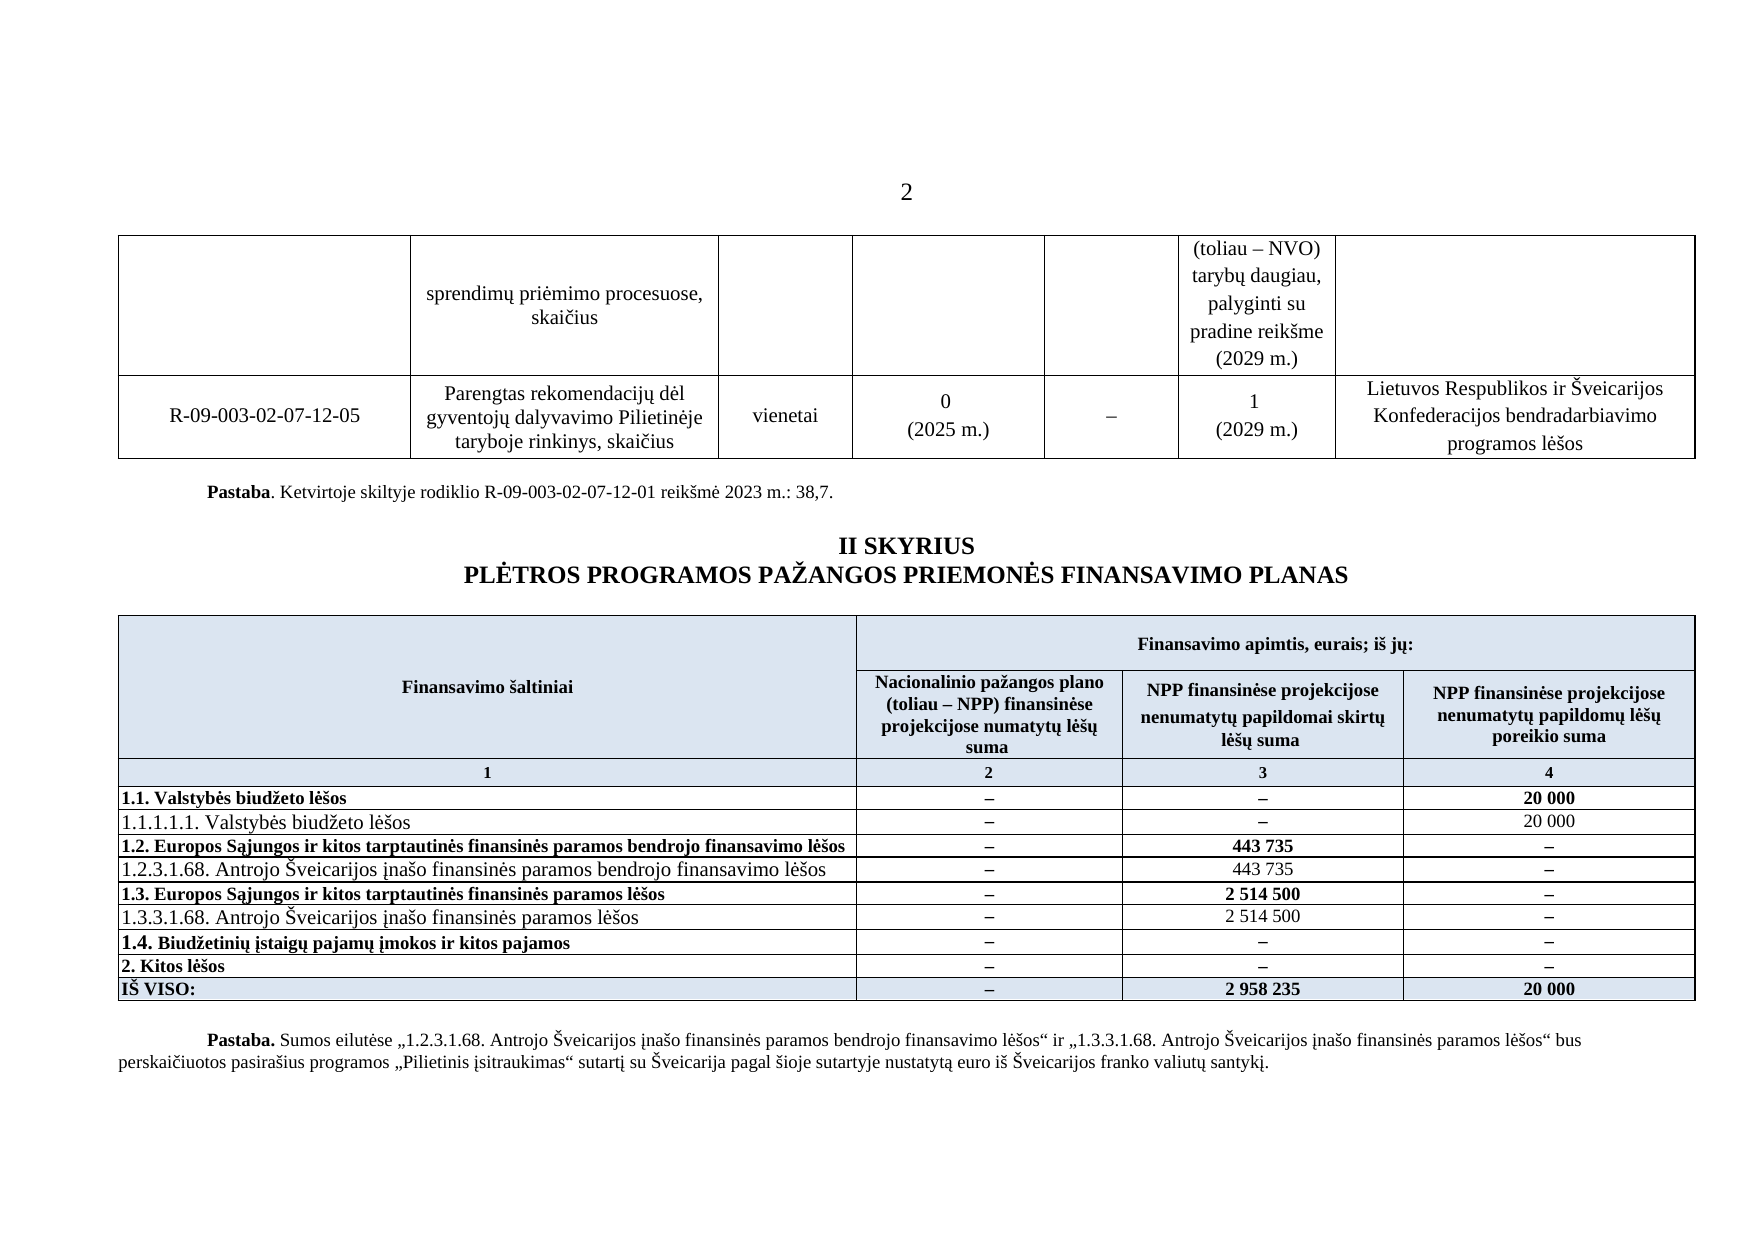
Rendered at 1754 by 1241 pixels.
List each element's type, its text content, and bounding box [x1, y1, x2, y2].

table_cell [719, 236, 852, 374]
table_cell (toliau – NVO) tarybų daugiau, palyginti su pradine reikšme (2029 m.) [1179, 236, 1335, 374]
table_cell – [1123, 787, 1403, 809]
table_cell 2 514 500 [1123, 905, 1403, 929]
table_cell 1.2.3.1.68. Antrojo Šveicarijos įnašo finansinės paramos bendrojo finansavimo lėšos [119, 858, 856, 881]
table_cell 1.2. Europos Sąjungos ir kitos tarptautinės finansinės paramos bendrojo finansavimo lėšos [119, 835, 856, 856]
table_cell R-09-003-02-07-12-05 [119, 376, 410, 458]
table_cell – [1045, 376, 1178, 458]
table_cell – [1404, 835, 1694, 856]
table_cell – [857, 883, 1122, 904]
table_cell 20 000 [1404, 810, 1694, 834]
table_cell 1 (2029 m.) [1179, 376, 1335, 458]
table_cell – [1404, 955, 1694, 977]
table_cell – [1404, 905, 1694, 929]
table_cell NPP finansinėse projekcijose nenumatytų papildomų lėšų poreikio suma [1404, 671, 1694, 758]
table_cell – [1404, 930, 1694, 954]
table_header Finansavimo šaltiniai [119, 616, 856, 758]
table_cell – [1123, 955, 1403, 977]
table_cell 20 000 [1404, 978, 1694, 999]
table_cell [853, 236, 1044, 374]
table_cell 2 [857, 759, 1122, 786]
table_cell [1336, 236, 1694, 374]
table_cell – [857, 930, 1122, 954]
table_header Finansavimo apimtis, eurais; iš jų: [857, 616, 1694, 670]
table_cell – [857, 858, 1122, 881]
table_cell – [857, 955, 1122, 977]
table_cell 2 958 235 [1123, 978, 1403, 999]
table_cell 2. Kitos lėšos [119, 955, 856, 977]
table_cell 20 000 [1404, 787, 1694, 809]
text II SKYRIUS [118, 531, 1695, 560]
table_cell Parengtas rekomendacijų dėl gyventojų dalyvavimo Pilietinėje taryboje rinkinys, skaičius [411, 376, 718, 458]
table_cell Nacionalinio pažangos plano (toliau – NPP) finansinėse projekcijose numatytų lėšų suma [857, 671, 1122, 758]
table_cell 1.1. Valstybės biudžeto lėšos [119, 787, 856, 809]
text Pastaba. Ketvirtoje skiltyje rodiklio R-09-003-02-07-12-01 reikšmė 2023 m.: 38,7. [118, 481, 1695, 502]
table_cell 2 514 500 [1123, 883, 1403, 904]
table_cell Lietuvos Respublikos ir Šveicarijos Konfederacijos bendradarbiavimo programos lėšos [1336, 376, 1694, 458]
table_cell – [1404, 858, 1694, 881]
table_cell 443 735 [1123, 835, 1403, 856]
table_cell 3 [1123, 759, 1403, 786]
table_cell – [1404, 883, 1694, 904]
table_cell – [857, 978, 1122, 999]
table_cell – [857, 905, 1122, 929]
table_cell 1.3. Europos Sąjungos ir kitos tarptautinės finansinės paramos lėšos [119, 883, 856, 904]
table_cell 0 (2025 m.) [853, 376, 1044, 458]
table_cell 1.4. Biudžetinių įstaigų pajamų įmokos ir kitos pajamos [119, 930, 856, 954]
table_cell 4 [1404, 759, 1694, 786]
table_cell – [857, 810, 1122, 834]
table_cell – [857, 835, 1122, 856]
table_cell – [1123, 810, 1403, 834]
table_cell 1 [119, 759, 856, 786]
table_cell 1.1.1.1.1. Valstybės biudžeto lėšos [119, 810, 856, 834]
table_cell IŠ VISO: [119, 978, 856, 999]
table_cell vienetai [719, 376, 852, 458]
table_cell NPP finansinėse projekcijose nenumatytų papildomai skirtų lėšų suma [1123, 671, 1403, 758]
table_cell [1045, 236, 1178, 374]
table_cell sprendimų priėmimo procesuose, skaičius [411, 236, 718, 374]
table_cell – [857, 787, 1122, 809]
table_cell [119, 236, 410, 374]
table_cell 1.3.3.1.68. Antrojo Šveicarijos įnašo finansinės paramos lėšos [119, 905, 856, 929]
text Pastaba. Sumos eilutėse „1.2.3.1.68. Antrojo Šveicarijos įnašo finansinės paramos bendrojo finansavimo lėšos“ ir „1.3.3.1.68. Antrojo Šveicarijos įnašo finansinės paramos lėšos“ bus perskaičiuotos pasirašius programos „Pilietinis įsitraukimas“ sutartį su Šveicarija pagal šioje sutartyje nustatytą euro iš Šveicarijos franko valiutų santykį. [118, 1029, 1695, 1072]
table_cell – [1123, 930, 1403, 954]
table_cell 443 735 [1123, 858, 1403, 881]
text PLĖTROS PROGRAMOS PAŽANGOS PRIEMONĖS FINANSAVIMO PLANAS [118, 560, 1695, 589]
